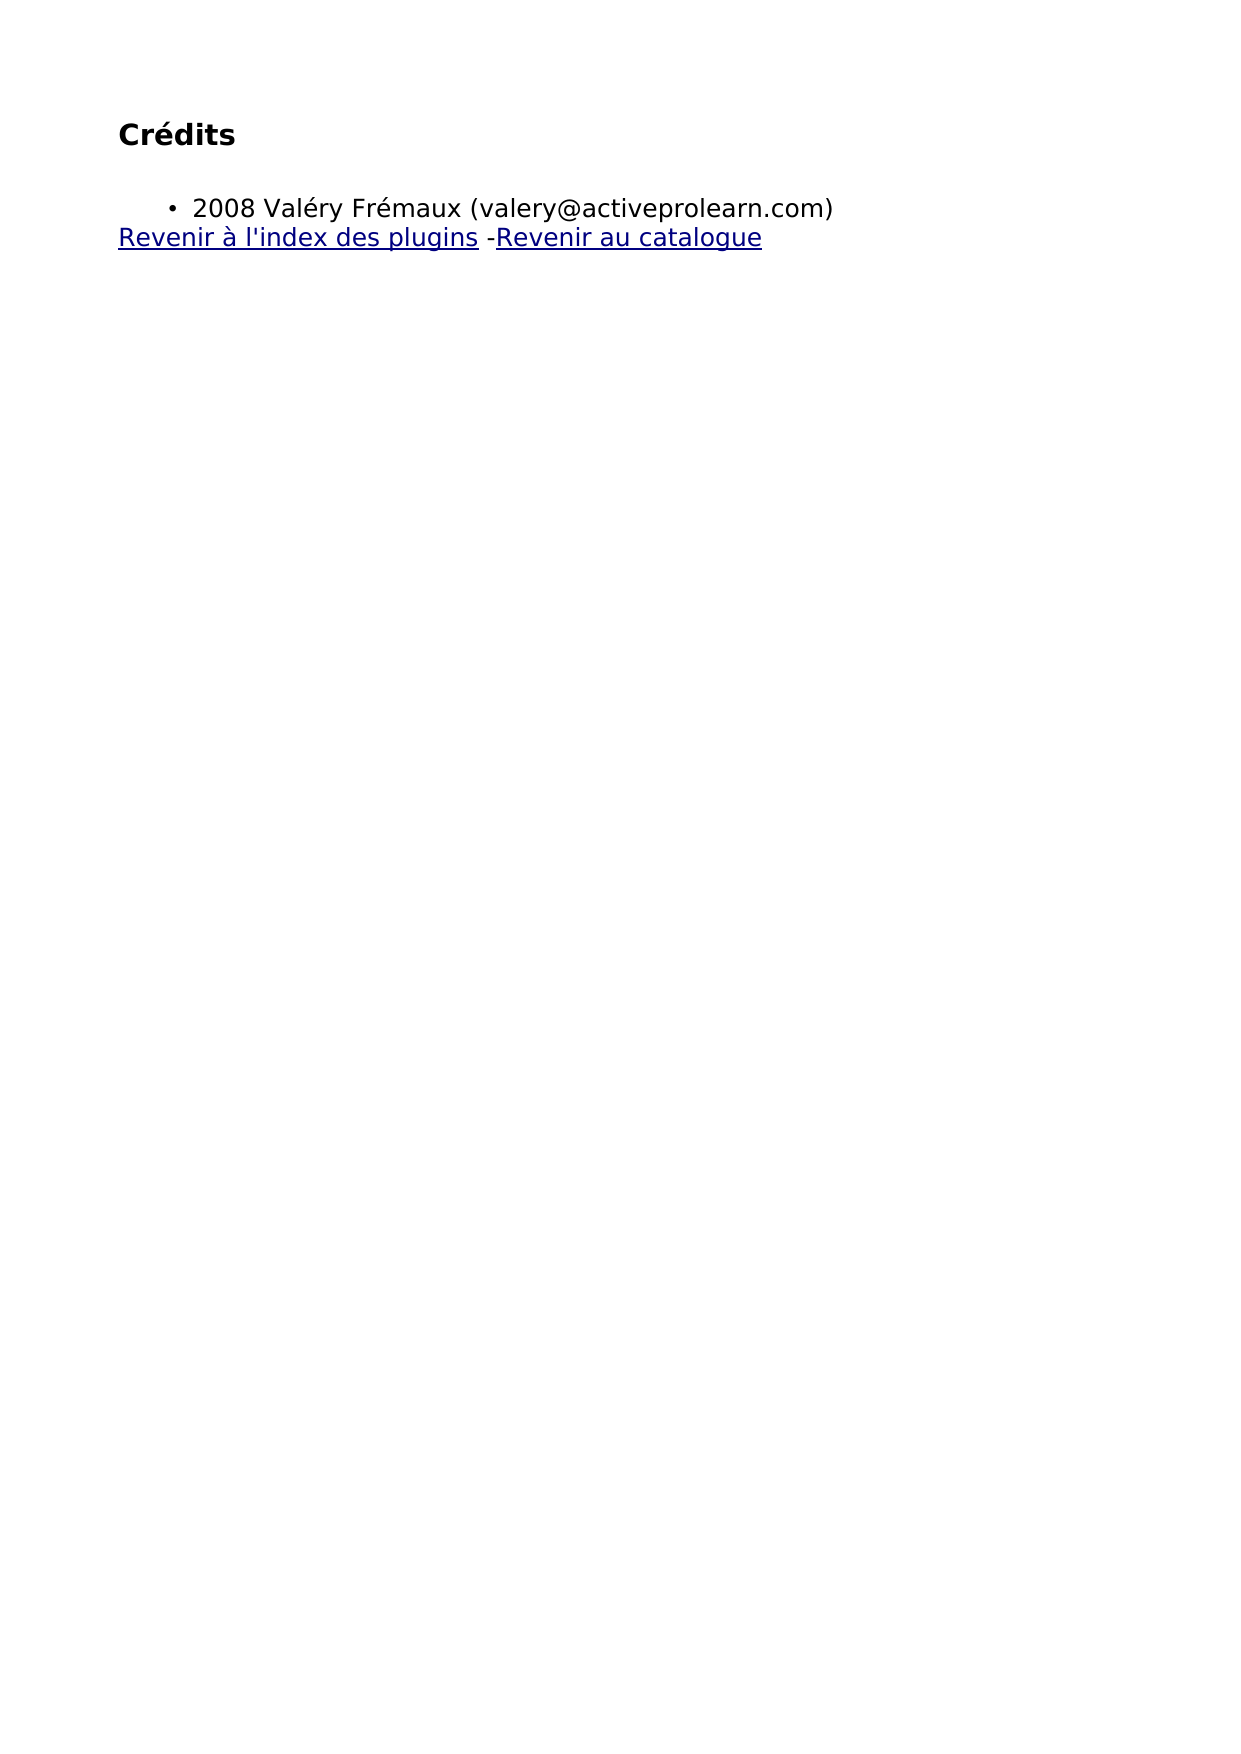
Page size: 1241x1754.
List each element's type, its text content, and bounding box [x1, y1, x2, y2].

text Revenir à l'index des plugins -Revenir au catalogue [118, 223, 1122, 252]
list 2008 Valéry Frémaux (valery@activeprolearn.com) [177, 194, 1122, 223]
subtitle Crédits [118, 118, 1122, 152]
